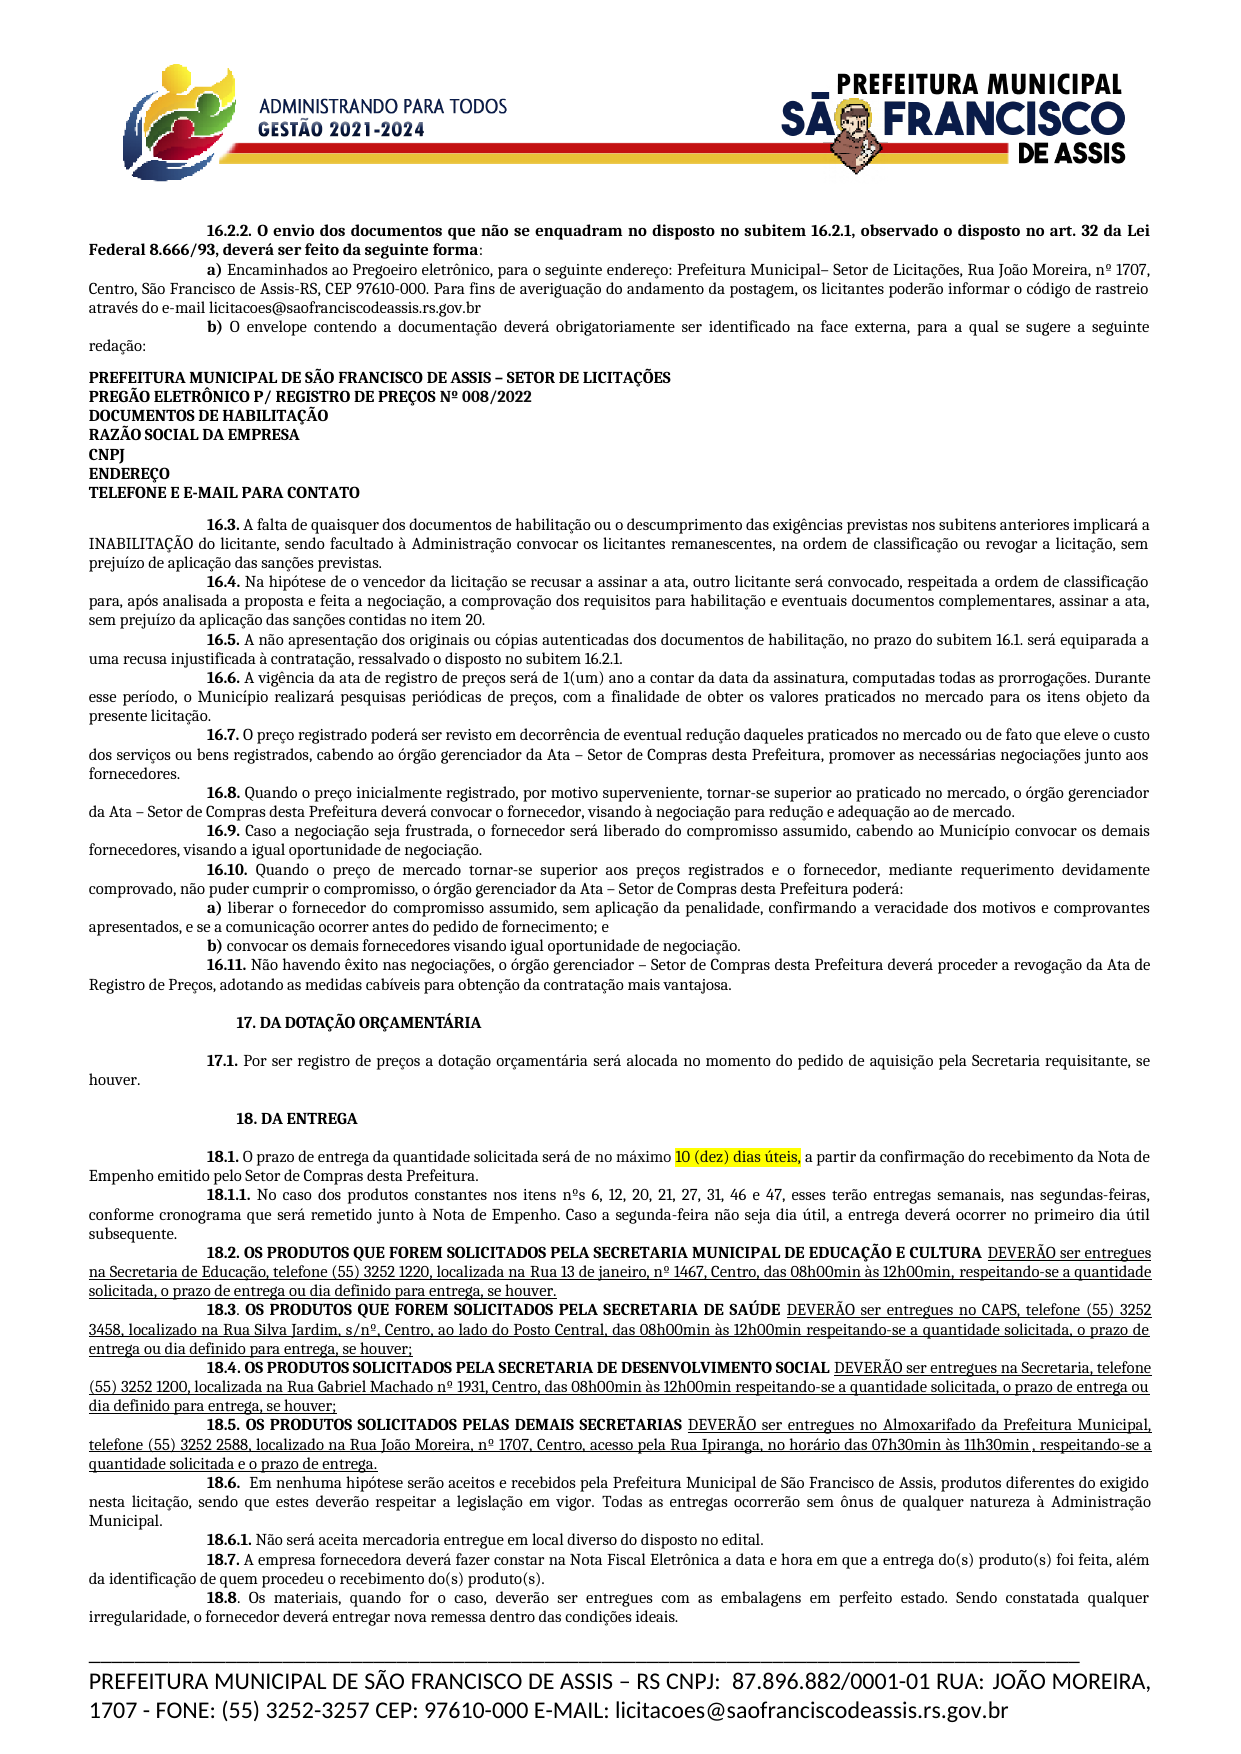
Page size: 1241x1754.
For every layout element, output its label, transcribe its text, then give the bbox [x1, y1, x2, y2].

text a) Encaminhados ao Pregoeiro eletrônico, para o seguinte endereço: Prefeitura Municipal– Setor de Licitações, Rua João Moreira, nº 1707, Centro, São Francisco de Assis-RS, CEP 97610-000. Para fins de averiguação do andamento da postagem, os licitantes poderão informar o código de rastreio através do e-mail licitacoes@saofranciscodeassis.rs.gov.br [89, 260, 1152, 317]
text 16.10. Quando o preço de mercado tornar-se superior aos preços registrados e o fornecedor, mediante requerimento devidamente comprovado, não puder cumprir o compromisso, o órgão gerenciador da Ata – Setor de Compras desta Prefeitura poderá: [89, 860, 1152, 898]
text 16.5. A não apresentação dos originais ou cópias autenticadas dos documentos de habilitação, no prazo do subitem 16.1. será equiparada a uma recusa injustificada à contratação, ressalvado o disposto no subitem 16.2.1. [89, 630, 1152, 668]
text 16.9. Caso a negociação seja frustrada, o fornecedor será liberado do compromisso assumido, cabendo ao Município convocar os demais fornecedores, visando a igual oportunidade de negociação. [89, 822, 1152, 860]
text 18.1. O prazo de entrega da quantidade solicitada será de no máximo 10 (dez) dias úteis, a partir da confirmação do recebimento da Nota de Empenho emitido pelo Setor de Compras desta Prefeitura. [89, 1147, 1152, 1186]
text RAZÃO SOCIAL DA EMPRESA [89, 426, 1152, 445]
text PREFEITURA MUNICIPAL DE SÃO FRANCISCO DE ASSIS – SETOR DE LICITAÇÕES [89, 368, 1152, 387]
text b) convocar os demais fornecedores visando igual oportunidade de negociação. [89, 937, 1152, 956]
text 17.1. Por ser registro de preços a dotação orçamentária será alocada no momento do pedido de aquisição pela Secretaria requisitante, se houver. [89, 1052, 1152, 1090]
text 18.6. Em nenhuma hipótese serão aceitos e recebidos pela Prefeitura Municipal de São Francisco de Assis, produtos diferentes do exigido nesta licitação, sendo que estes deverão respeitar a legislação em vigor. Todas as entregas ocorrerão sem ônus de qualquer natureza à Administração Municipal. [89, 1473, 1152, 1531]
text 16.8. Quando o preço inicialmente registrado, por motivo superveniente, tornar-se superior ao praticado no mercado, o órgão gerenciador da Ata – Setor de Compras desta Prefeitura deverá convocar o fornecedor, visando à negociação para redução e adequação ao de mercado. [89, 783, 1152, 822]
text 18.4. OS PRODUTOS SOLICITADOS PELA SECRETARIA DE DESENVOLVIMENTO SOCIAL DEVERÃO ser entregues na Secretaria, telefone (55) 3252 1200, localizada na Rua Gabriel Machado nº 1931, Centro, das 08h00min às 12h00min respeitando-se a quantidade solicitada, o prazo de entrega ou dia definido para entrega, se houver; [89, 1358, 1152, 1416]
text 16.6. A vigência da ata de registro de preços será de 1(um) ano a contar da data da assinatura, computadas todas as prorrogações. Durante esse período, o Município realizará pesquisas periódicas de preços, com a finalidade de obter os valores praticados no mercado para os itens objeto da presente licitação. [89, 668, 1152, 726]
text 18.3. OS PRODUTOS QUE FOREM SOLICITADOS PELA SECRETARIA DE SAÚDE DEVERÃO ser entregues no CAPS, telefone (55) 3252 3458, localizado na Rua Silva Jardim, s/nº, Centro, ao lado do Posto Central, das 08h00min às 12h00min respeitando-se a quantidade solicitada, o prazo de entrega ou dia definido para entrega, se houver; [89, 1301, 1152, 1358]
text 18.1.1. No caso dos produtos constantes nos itens nºs 6, 12, 20, 21, 27, 31, 46 e 47, esses terão entregas semanais, nas segundas-feiras, conforme cronograma que será remetido junto à Nota de Empenho. Caso a segunda-feira não seja dia útil, a entrega deverá ocorrer no primeiro dia útil subsequente. [89, 1186, 1152, 1243]
text 18.2. OS PRODUTOS QUE FOREM SOLICITADOS PELA SECRETARIA MUNICIPAL DE EDUCAÇÃO E CULTURA DEVERÃO ser entregues na Secretaria de Educação, telefone (55) 3252 1220, localizada na Rua 13 de janeiro, nº 1467, Centro, das 08h00min às 12h00min, respeitando-se a quantidade [89, 1243, 1152, 1279]
text 18.7. A empresa fornecedora deverá fazer constar na Nota Fiscal Eletrônica a data e hora em que a entrega do(s) produto(s) foi feita, além da identificação de quem procedeu o recebimento do(s) produto(s). [89, 1550, 1152, 1588]
text 17. DA DOTAÇÃO ORÇAMENTÁRIA [89, 1013, 1152, 1032]
text PREGÃO ELETRÔNICO P/ REGISTRO DE PREÇOS Nº 008/2022 [89, 387, 1152, 407]
text CNPJ [89, 445, 1152, 464]
text 18.6.1. Não será aceita mercadoria entregue em local diverso do disposto no edital. [89, 1531, 1152, 1550]
text 18.8. Os materiais, quando for o caso, deverão ser entregues com as embalagens em perfeito estado. Sendo constatada qualquer irregularidade, o fornecedor deverá entregar nova remessa dentro das condições ideais. [89, 1588, 1152, 1627]
text 18.5. OS PRODUTOS SOLICITADOS PELAS DEMAIS SECRETARIAS DEVERÃO ser entregues no Almoxarifado da Prefeitura Municipal, telefone (55) 3252 2588, localizado na Rua João Moreira, nº 1707, Centro, acesso pela Rua Ipiranga, no horário das 07h30min às 11h30min, respeitando-se a [89, 1416, 1152, 1451]
text a) liberar o fornecedor do compromisso assumido, sem aplicação da penalidade, confirmando a veracidade dos motivos e comprovantes apresentados, e se a comunicação ocorrer antes do pedido de fornecimento; e [89, 898, 1152, 937]
text TELEFONE E E-MAIL PARA CONTATO [89, 483, 1152, 502]
text solicitada, o prazo de entrega ou dia definido para entrega, se houver. [89, 1280, 1152, 1301]
text b) O envelope contendo a documentação deverá obrigatoriamente ser identificado na face externa, para a qual se sugere a seguinte redação: [89, 317, 1152, 356]
text 16.11. Não havendo êxito nas negociações, o órgão gerenciador – Setor de Compras desta Prefeitura deverá proceder a revogação da Ata de Registro de Preços, adotando as medidas cabíveis para obtenção da contratação mais vantajosa. [89, 956, 1152, 994]
text 16.4. Na hipótese de o vencedor da licitação se recusar a assinar a ata, outro licitante será convocado, respeitada a ordem de classificação para, após analisada a proposta e feita a negociação, a comprovação dos requisitos para habilitação e eventuais documentos complementares, assinar a ata, sem prejuízo da aplicação das sanções contidas no item 20. [89, 572, 1152, 630]
text 16.7. O preço registrado poderá ser revisto em decorrência de eventual redução daqueles praticados no mercado ou de fato que eleve o custo dos serviços ou bens registrados, cabendo ao órgão gerenciador da Ata – Setor de Compras desta Prefeitura, promover as necessárias negociações junto aos fornecedores. [89, 726, 1152, 783]
text 18. DA ENTREGA [89, 1109, 1152, 1128]
text quantidade solicitada e o prazo de entrega. [89, 1452, 1152, 1473]
text ENDEREÇO [89, 464, 1152, 483]
text 16.2.2. O envio dos documentos que não se enquadram no disposto no subitem 16.2.1, observado o disposto no art. 32 da Lei Federal 8.666/93, deverá ser feito da seguinte forma: [89, 222, 1152, 260]
text DOCUMENTOS DE HABILITAÇÃO [89, 407, 1152, 426]
text 16.3. A falta de quaisquer dos documentos de habilitação ou o descumprimento das exigências previstas nos subitens anteriores implicará a INABILITAÇÃO do licitante, sendo facultado à Administração convocar os licitantes remanescentes, na ordem de classificação ou revogar a licitação, sem prejuízo de aplicação das sanções previstas. [89, 515, 1152, 572]
